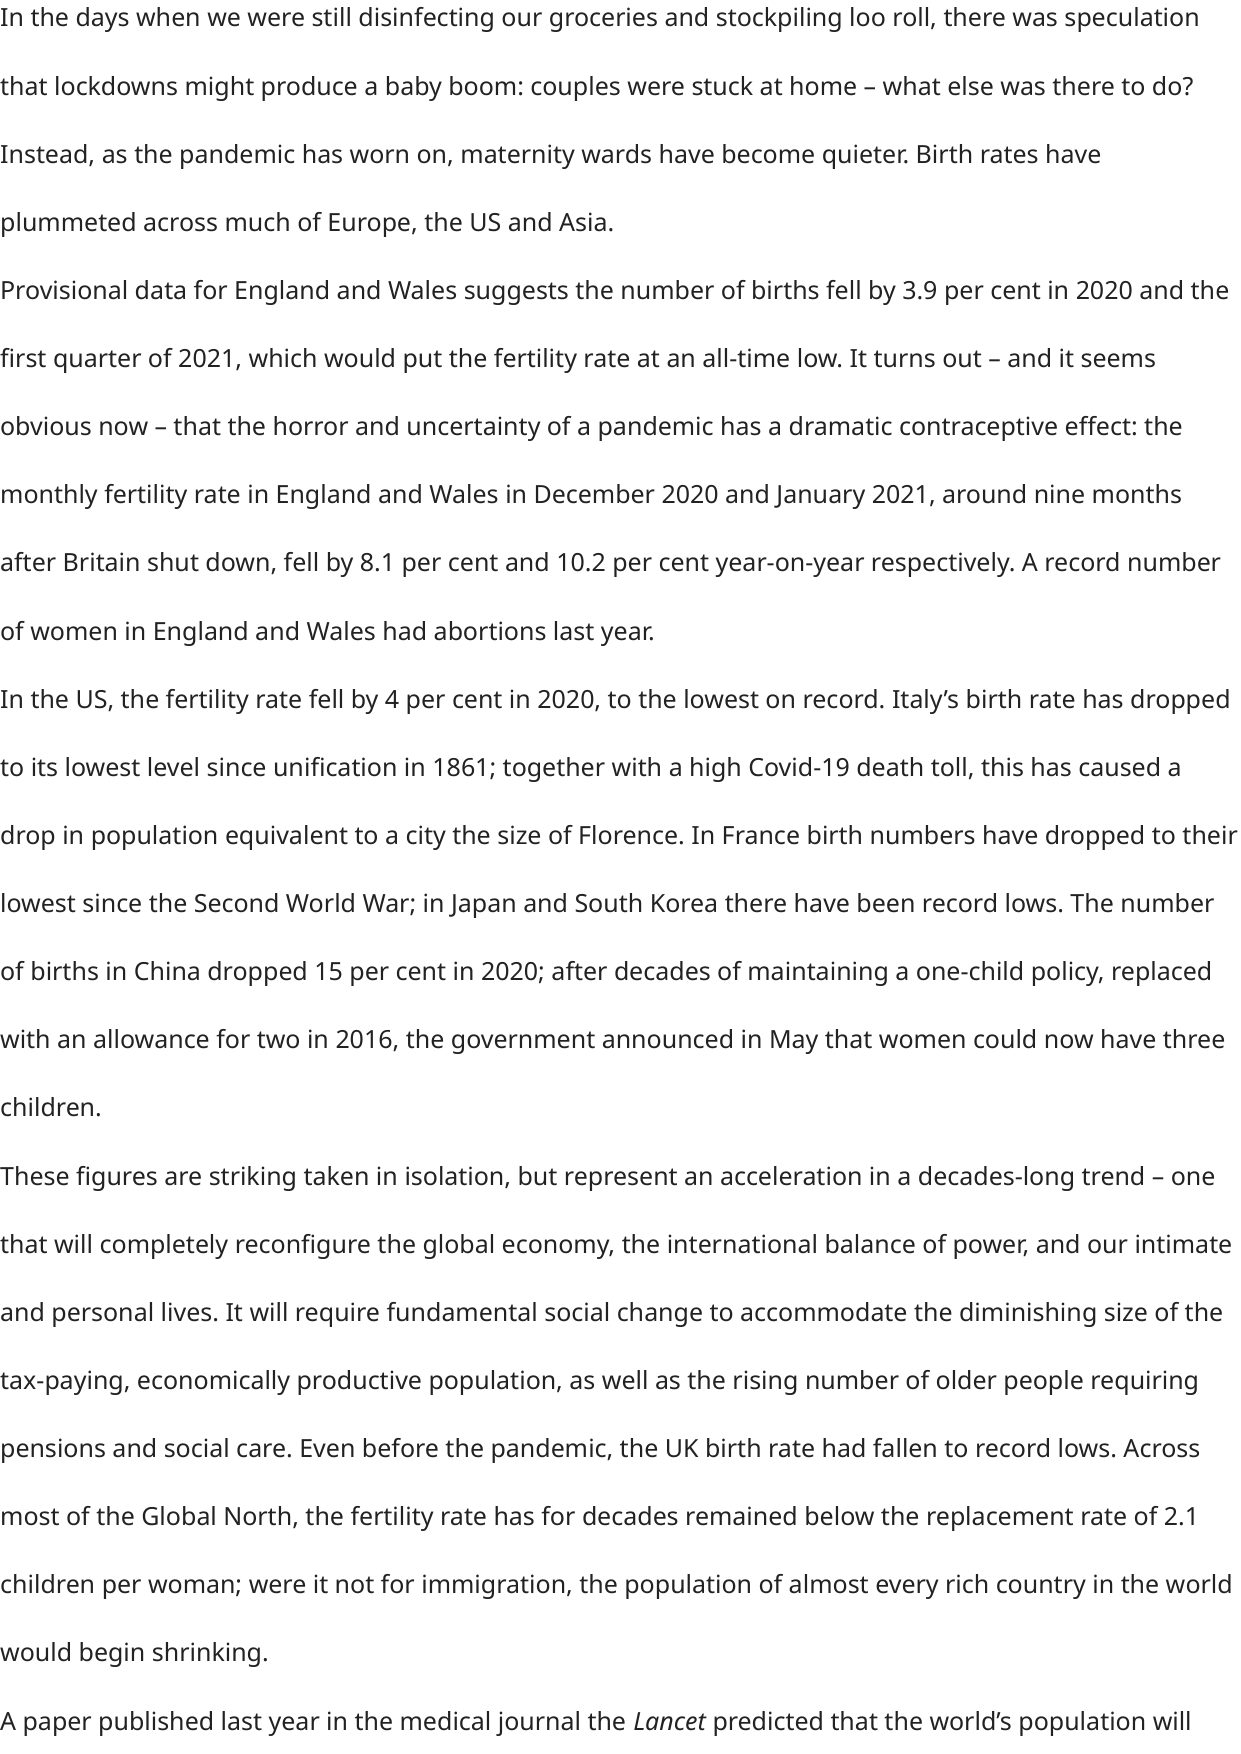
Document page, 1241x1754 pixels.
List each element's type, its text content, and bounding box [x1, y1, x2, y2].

text In the days when we were still disinfecting our groceries and stockpiling loo roll, there was speculation that lockdowns might produce a baby boom: couples were stuck at home – what else was there to do? Instead, as the pandemic has worn on, maternity wards have become quieter. Birth rates have plummeted across much of Europe, the US and Asia. [0, 0, 1240, 238]
text A paper published last year in the medical journal the Lancet predicted that the world’s population will peak at 9.73 billion in 2064, and then decline. By the end of the century, this figure will stand at 8.79 billion (two billion fewer than the UN had previously forecast), while 23 countries can expect their populations to have halved. One of the report’s authors, Christopher Murray of the Institute for Health Metrics and Evaluation at the University of Washington, described the findings as “jaw-dropping”. [0, 1703, 1240, 1754]
text These figures are striking taken in isolation, but represent an acceleration in a decades-long trend – one that will completely reconfigure the global economy, the international balance of power, and our intimate and personal lives. It will require fundamental social change to accommodate the diminishing size of the tax-paying, economically productive population, as well as the rising number of older people requiring pensions and social care. Even before the pandemic, the UK birth rate had fallen to record lows. Across most of the Global North, the fertility rate has for decades remained below the replacement rate of 2.1 children per woman; were it not for immigration, the population of almost every rich country in the world would begin shrinking. [0, 1158, 1240, 1669]
text In the US, the fertility rate fell by 4 per cent in 2020, to the lowest on record. Italy’s birth rate has dropped to its lowest level since unification in 1861; together with a high Covid-19 death toll, this has caused a drop in population equivalent to a city the size of Florence. In France birth numbers have dropped to their lowest since the Second World War; in Japan and South Korea there have been record lows. The number of births in China dropped 15 per cent in 2020; after decades of maintaining a one-child policy, replaced with an allowance for two in 2016, the government announced in May that women could now have three children. [0, 681, 1240, 1124]
text Provisional data for England and Wales suggests the number of births fell by 3.9 per cent in 2020 and the first quarter of 2021, which would put the fertility rate at an all-time low. It turns out – and it seems obvious now – that the horror and uncertainty of a pandemic has a dramatic contraceptive effect: the monthly fertility rate in England and Wales in December 2020 and January 2021, around nine months after Britain shut down, fell by 8.1 per cent and 10.2 per cent year-on-year respectively. A record number of women in England and Wales had abortions last year. [0, 272, 1240, 647]
